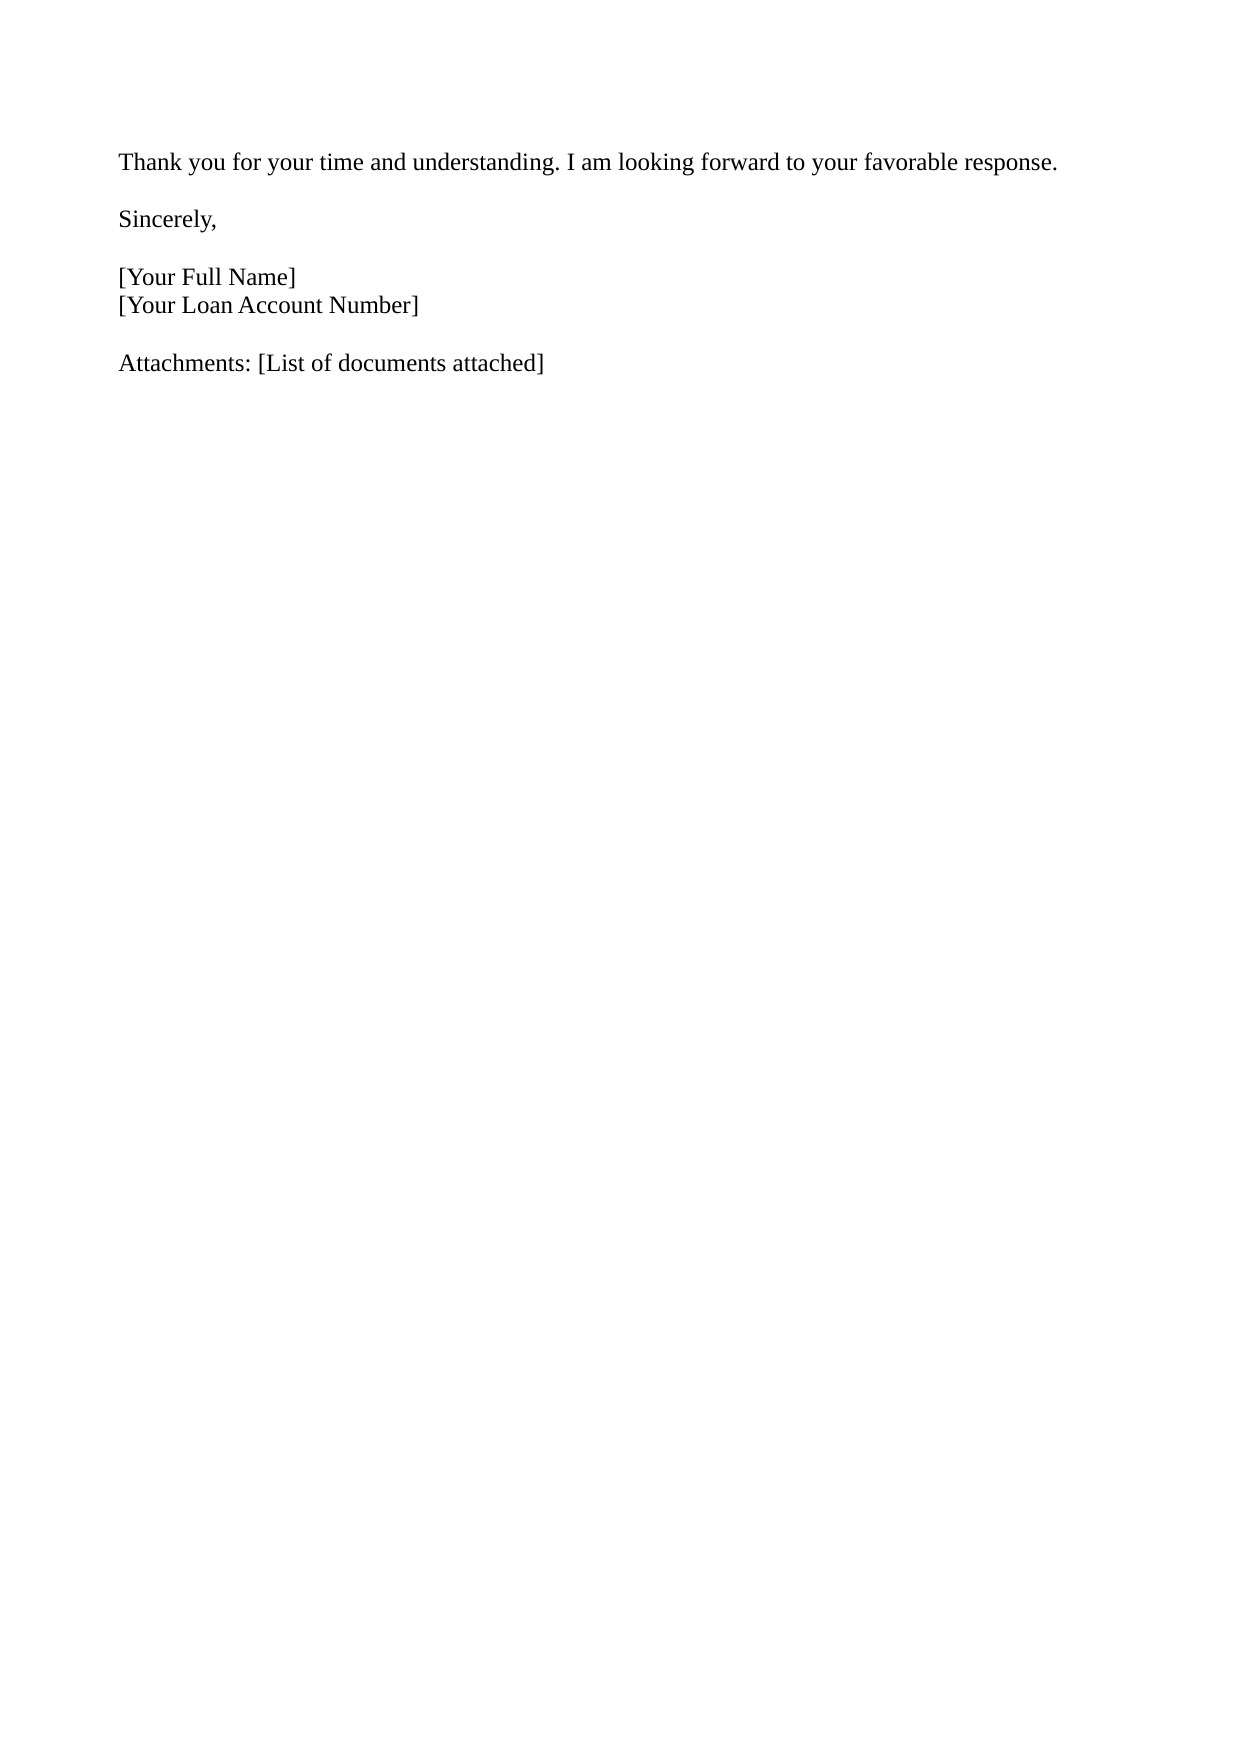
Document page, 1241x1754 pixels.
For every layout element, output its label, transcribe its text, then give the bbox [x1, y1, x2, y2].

text [Your Full Name] [118, 262, 1122, 291]
text Attachments: [List of documents attached] [118, 348, 1122, 377]
text Thank you for your time and understanding. I am looking forward to your favorable response. [118, 147, 1122, 176]
text Sincerely, [118, 204, 1122, 233]
text [Your Loan Account Number] [118, 291, 1122, 319]
